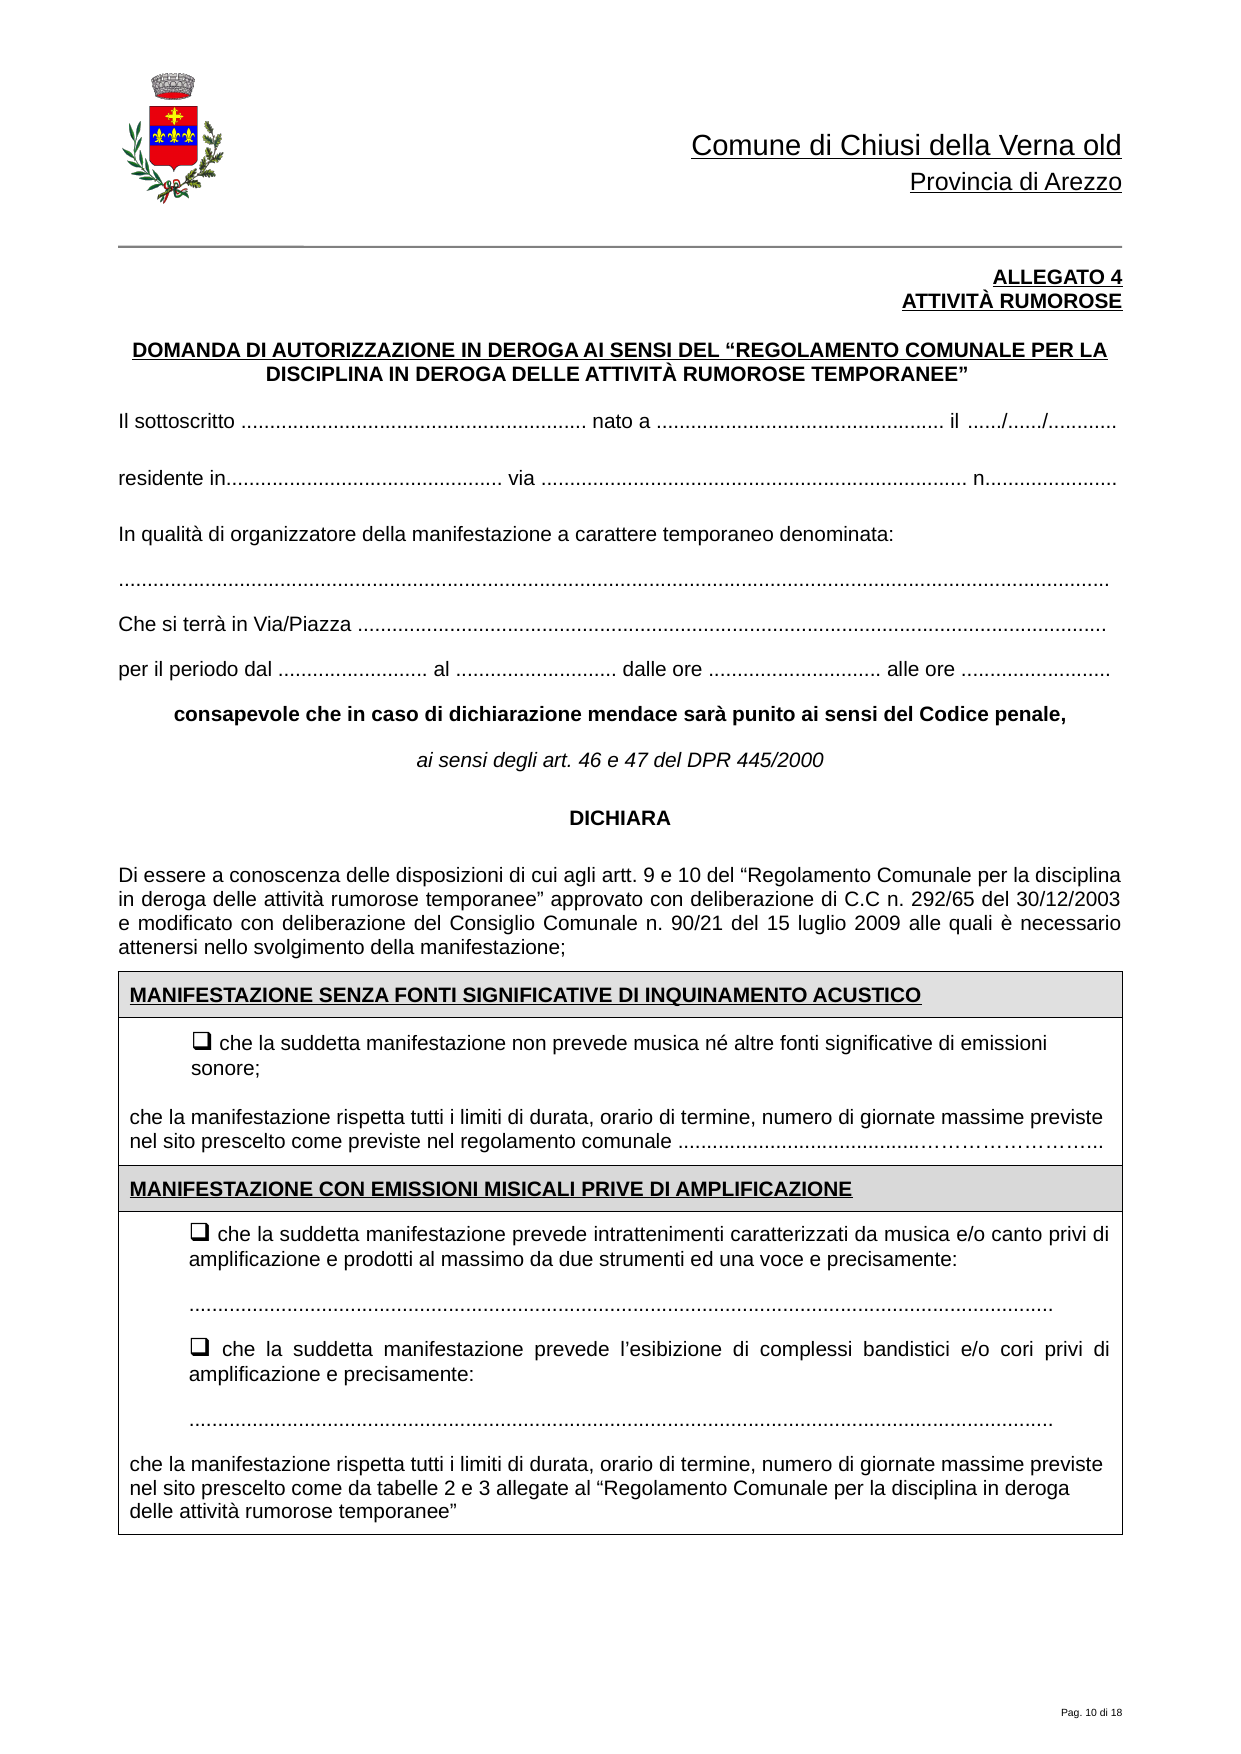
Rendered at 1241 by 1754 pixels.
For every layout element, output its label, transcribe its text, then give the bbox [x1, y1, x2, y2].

text per il periodo dal .......................... al ............................ dalle ore .............................. alle ore .......................... [118, 657, 1122, 681]
table_cell  che la suddetta manifestazione non prevede musica né altre fonti significative di emissioni sonore; che la manifestazione rispetta tutti i limiti di durata, orario di termine, numero di giornate massime previste nel sito prescelto come previste nel regolamento comunale ..........................................……………………... [119, 1018, 1122, 1165]
text Che si terrà in Via/Piazza .................................................................................................................................. [118, 612, 1122, 636]
table_header MANIFESTAZIONE SENZA FONTI SIGNIFICATIVE DI INQUINAMENTO ACUSTICO [119, 972, 1122, 1017]
text In qualità di organizzatore della manifestazione a carattere temporaneo denominata: [118, 522, 1122, 546]
text ALLEGATO 4 [118, 265, 1122, 289]
text Provincia di Arezzo [224, 167, 1122, 196]
text residente in................................................ via .......................................................................... n....................... [118, 465, 1122, 489]
text Comune di Chiusi della Verna old [224, 128, 1122, 162]
text DOMANDA DI AUTORIZZAZIONE IN DEROGA AI SENSI DEL “REGOLAMENTO COMUNALE PER LA DISCIPLINA IN DEROGA DELLE ATTIVITÀ RUMOROSE TEMPORANEE” [118, 338, 1122, 386]
table_cell MANIFESTAZIONE CON EMISSIONI MISICALI PRIVE DI AMPLIFICAZIONE [119, 1166, 1122, 1211]
text Di essere a conoscenza delle disposizioni di cui agli artt. 9 e 10 del “Regolamento Comunale per la disciplina in deroga delle attività rumorose temporanee” approvato con deliberazione di C.C n. 292/65 del 30/12/2003 e modificato con deliberazione del Consiglio Comunale n. 90/21 del 15 luglio 2009 alle quali è necessario attenersi nello svolgimento della manifestazione; [118, 863, 1122, 959]
table_cell  che la suddetta manifestazione prevede intrattenimenti caratterizzati da musica e/o canto privi di amplificazione e prodotti al massimo da due strumenti ed una voce e precisamente: ......................................................................................................................................................  che la suddetta manifestazione prevede l’esibizione di complessi bandistici e/o cori privi di amplificazione e precisamente: ...................................................................................................................................................... che la manifestazione rispetta tutti i limiti di durata, orario di termine, numero di giornate massime previste nel sito prescelto come da tabelle 2 e 3 allegate al “Regolamento Comunale per la disciplina in deroga delle attività rumorose temporanee” [119, 1212, 1122, 1534]
text Il sottoscritto ............................................................ nato a .................................................. il ....../....../............ [118, 409, 1122, 433]
text ............................................................................................................................................................................ [118, 567, 1122, 591]
text ai sensi degli art. 46 e 47 del DPR 445/2000 [118, 748, 1122, 772]
text DICHIARA [118, 806, 1122, 829]
text ATTIVITÀ RUMOROSE [118, 289, 1122, 313]
picture [122, 73, 224, 204]
text consapevole che in caso di dichiarazione mendace sarà punito ai sensi del Codice penale, [118, 701, 1122, 725]
